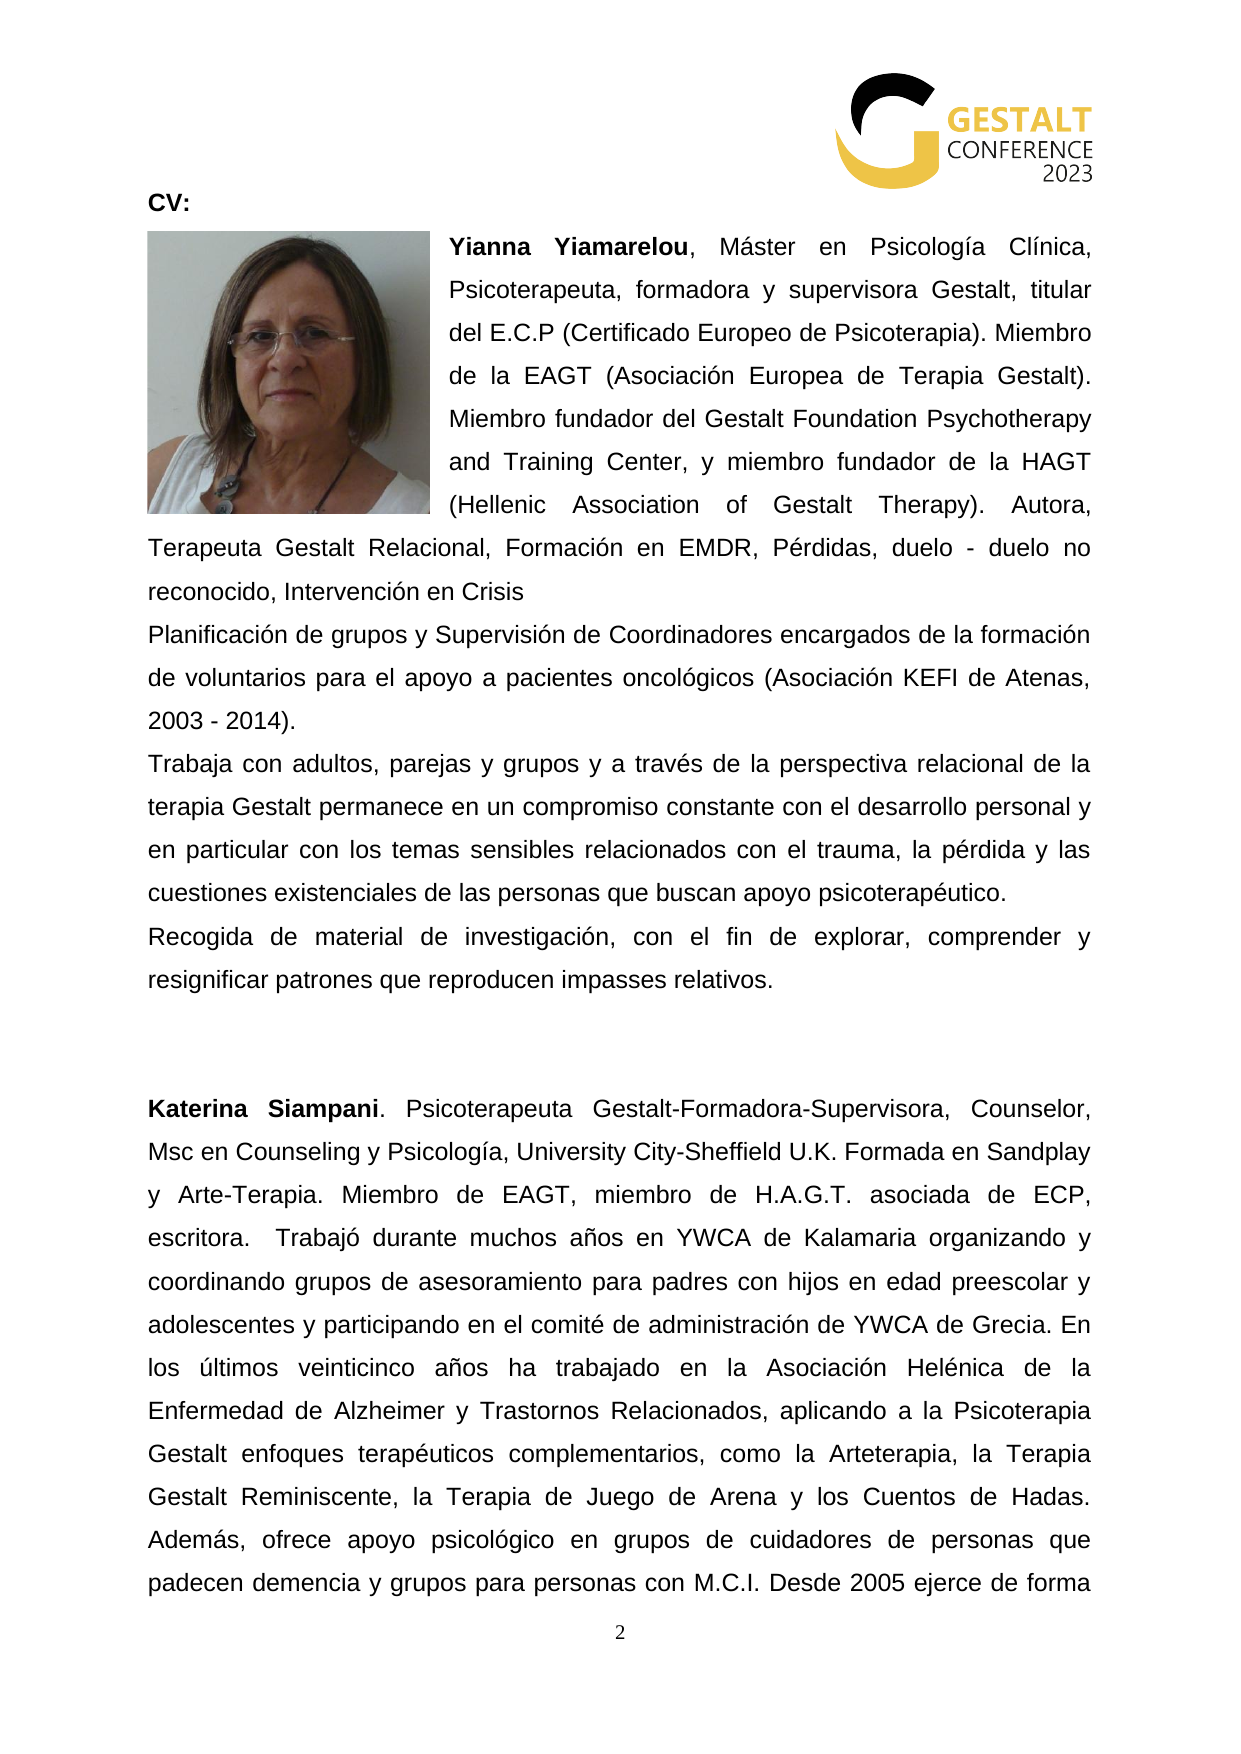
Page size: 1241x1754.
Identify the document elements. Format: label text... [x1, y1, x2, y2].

text CV: [148, 188, 1092, 217]
text Trabaja con adultos, parejas y grupos y a través de la perspectiva relacional de la terapia Gestalt permanece en un compromiso constante con el desarrollo personal y en particular con los temas sensibles relacionados con el trauma, la pérdida y las cuestiones existenciales de las personas que buscan apoyo psicoterapéutico. [148, 749, 1092, 907]
text Planificación de grupos y Supervisión de Coordinadores encargados de la formación de voluntarios para el apoyo a pacientes oncológicos (Asociación KEFI de Atenas, 2003 - 2014). [148, 620, 1092, 735]
text Katerina Siampani. Psicoterapeuta Gestalt-Formadora-Supervisora, Counselor, Msc en Counseling y Psicología, University City-Sheffield U.K. Formada en Sandplay y Arte-Terapia. Miembro de EAGT, miembro de H.A.G.T. asociada de ECP, escritora. Trabajó durante muchos años en YWCA de Kalamaria organizando y coordinando grupos de asesoramiento para padres con hijos en edad preescolar y adolescentes y participando en el comité de administración de YWCA de Grecia. En los últimos veinticinco años ha trabajado en la Asociación Helénica de la Enfermedad de Alzheimer y Trastornos Relacionados, aplicando a la Psicoterapia Gestalt enfoques terapéuticos complementarios, como la Arteterapia, la Terapia Gestalt Reminiscente, la Terapia de Juego de Arena y los Cuentos de Hadas. Además, ofrece apoyo psicológico en grupos de cuidadores de personas que padecen demencia y grupos para personas con M.C.I. Desde 2005 ejerce de forma [148, 1094, 1092, 1597]
picture [835, 73, 1093, 189]
text Recogida de material de investigación, con el fin de explorar, comprender y resignificar patrones que reproducen impasses relativos. [148, 922, 1092, 993]
text Yianna Yiamarelou, Máster en Psicología Clínica, Psicoterapeuta, formadora y supervisora Gestalt, titular del E.C.P (Certificado Europeo de Psicoterapia). Miembro de la EAGT (Asociación Europea de Terapia Gestalt). Miembro fundador del Gestalt Foundation Psychotherapy and Training Center, y miembro fundador de la HAGT (Hellenic Association of Gestalt Therapy). Autora, Terapeuta Gestalt Relacional, Formación en EMDR, Pérdidas, duelo - duelo no reconocido, Intervención en Crisis [148, 232, 1092, 605]
picture [147, 231, 430, 514]
